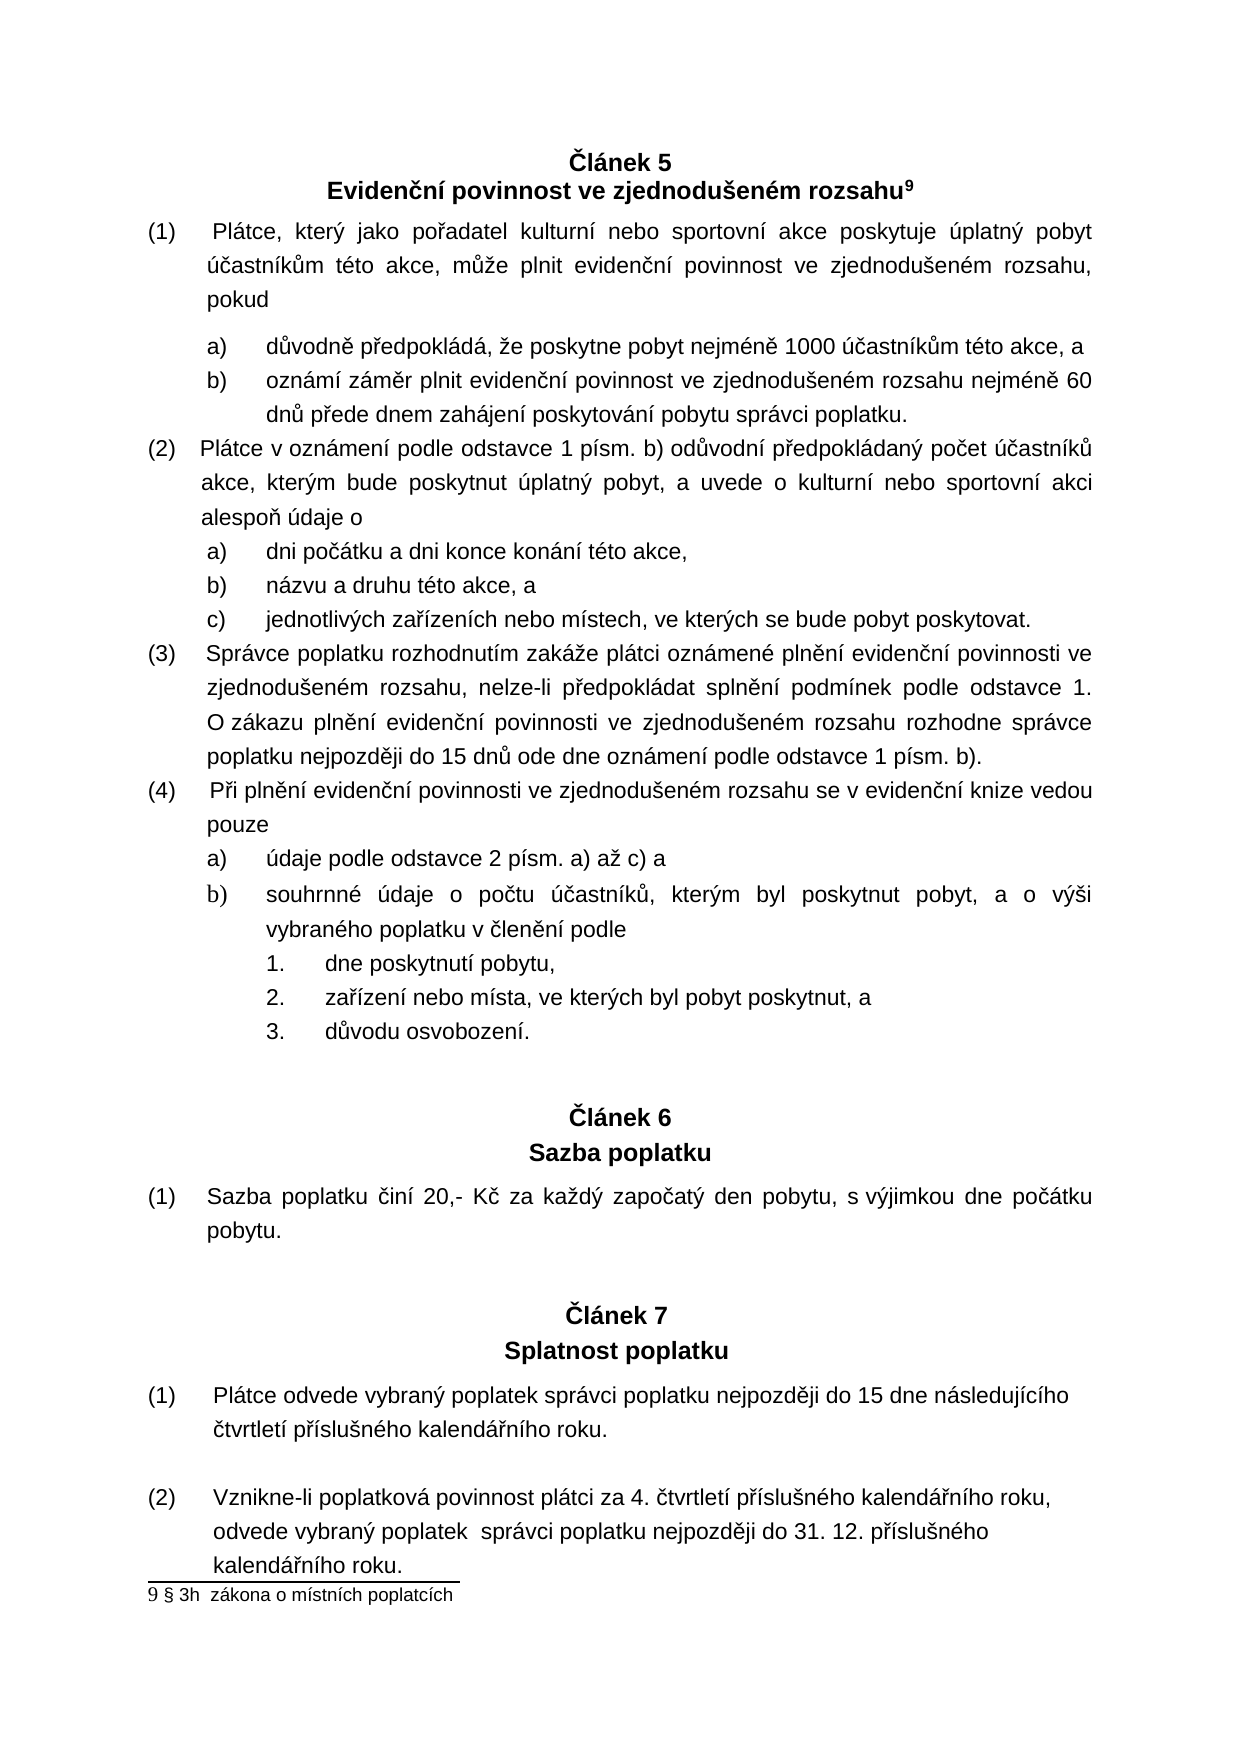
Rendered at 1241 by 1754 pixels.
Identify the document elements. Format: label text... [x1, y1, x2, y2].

list Sazba poplatku činí 20,- Kč za každý započatý den pobytu, s výjimkou dne počátku pobytu. [148, 1183, 1093, 1243]
list souhrnné údaje o počtu účastníků, kterým byl poskytnut pobyt, a o výši vybraného poplatku v členění podle [207, 879, 1093, 942]
list údaje podle odstavce 2 písm. a) až c) a [207, 845, 1093, 871]
text odvede vybraný poplatek správci poplatku nejpozději do 31. 12. příslušného [207, 1518, 1093, 1545]
list dne poskytnutí pobytu, [266, 950, 1093, 976]
text kalendářního roku. [207, 1552, 1093, 1579]
text Článek 5 [148, 148, 1093, 176]
list důvodně předpokládá, že poskytne pobyt nejméně 1000 účastníkům této akce, a [207, 333, 1093, 359]
list jednotlivých zařízeních nebo místech, ve kterých se bude pobyt poskytovat. [207, 606, 1093, 632]
list Vznikne-li poplatková povinnost plátci za 4. čtvrtletí příslušného kalendářního roku, [148, 1484, 1093, 1511]
text Sazba poplatku [148, 1137, 1093, 1166]
list § 3h zákona o místních poplatcích [148, 1582, 1093, 1606]
text Splatnost poplatku [148, 1336, 1093, 1365]
list Plátce, který jako pořadatel kulturní nebo sportovní akce poskytuje úplatný pobyt účastníkům této akce, může plnit evidenční povinnost ve zjednodušeném rozsahu, pokud [148, 218, 1093, 312]
text (4) Při plnění evidenční povinnosti ve zjednodušeném rozsahu se v evidenční knize vedou pouze [148, 777, 1093, 837]
list názvu a druhu této akce, a [207, 572, 1093, 598]
text (3) Správce poplatku rozhodnutím zakáže plátci oznámené plnění evidenční povinnosti ve zjednodušeném rozsahu, nelze-li předpokládat splnění podmínek podle odstavce 1. O zákazu plnění evidenční povinnosti ve zjednodušeném rozsahu rozhodne správce poplatku nejpozději do 15 dnů ode dne oznámení podle odstavce 1 písm. b). [148, 640, 1093, 769]
list zařízení nebo místa, ve kterých byl pobyt poskytnut, a [266, 984, 1093, 1011]
list Evidenční povinnost ve zjednodušeném rozsahu [148, 176, 1093, 205]
list Plátce odvede vybraný poplatek správci poplatku nejpozději do 15 dne následujícího [148, 1382, 1093, 1408]
list dni počátku a dni konce konání této akce, [207, 538, 1093, 564]
list oznámí záměr plnit evidenční povinnost ve zjednodušeném rozsahu nejméně 60 dnů přede dnem zahájení poskytování pobytu správci poplatku. [207, 367, 1093, 427]
text Článek 7 [148, 1301, 1093, 1330]
text čtvrtletí příslušného kalendářního roku. [207, 1416, 1093, 1442]
list Plátce v oznámení podle odstavce 1 písm. b) odůvodní předpokládaný počet účastníků akce, kterým bude poskytnut úplatný pobyt, a uvede o kulturní nebo sportovní akci alespoň údaje o [148, 435, 1093, 530]
list důvodu osvobození. [266, 1018, 1093, 1045]
text Článek 6 [148, 1102, 1093, 1131]
